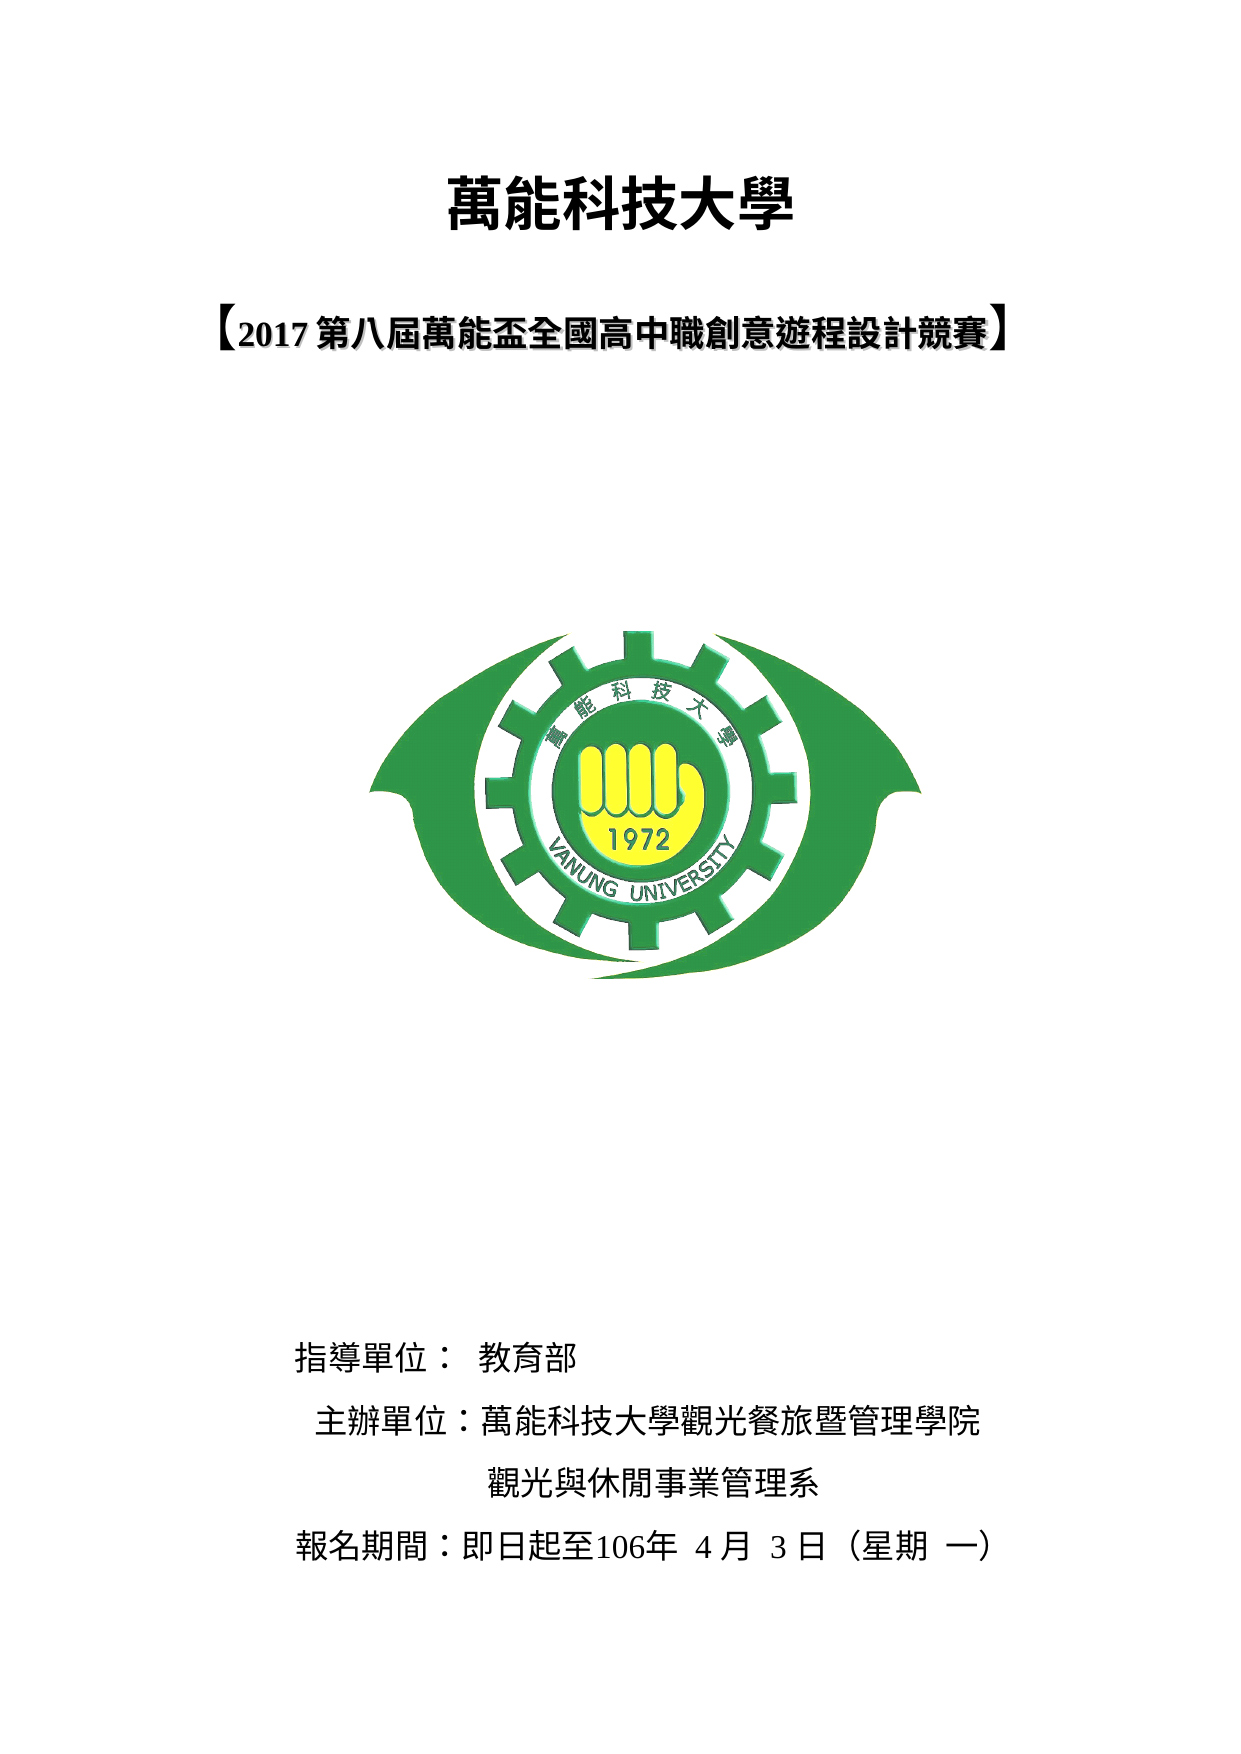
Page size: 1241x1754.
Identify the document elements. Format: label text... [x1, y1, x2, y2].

text 報名期間：即日起至106年 4 月 3 日（星期 一） [187, 1502, 1053, 1564]
text 主辦單位：萬能科技大學觀光餐旅暨管理學院 [187, 1377, 1107, 1439]
text 指導單位： 教育部 [287, 1314, 1053, 1377]
text 萬能科技大學 [187, 127, 1053, 252]
text 觀光與休閒事業管理系 [187, 1439, 1053, 1502]
text 【2017第八屆萬能盃全國高中職創意遊程設計競賽】 [187, 252, 1053, 377]
